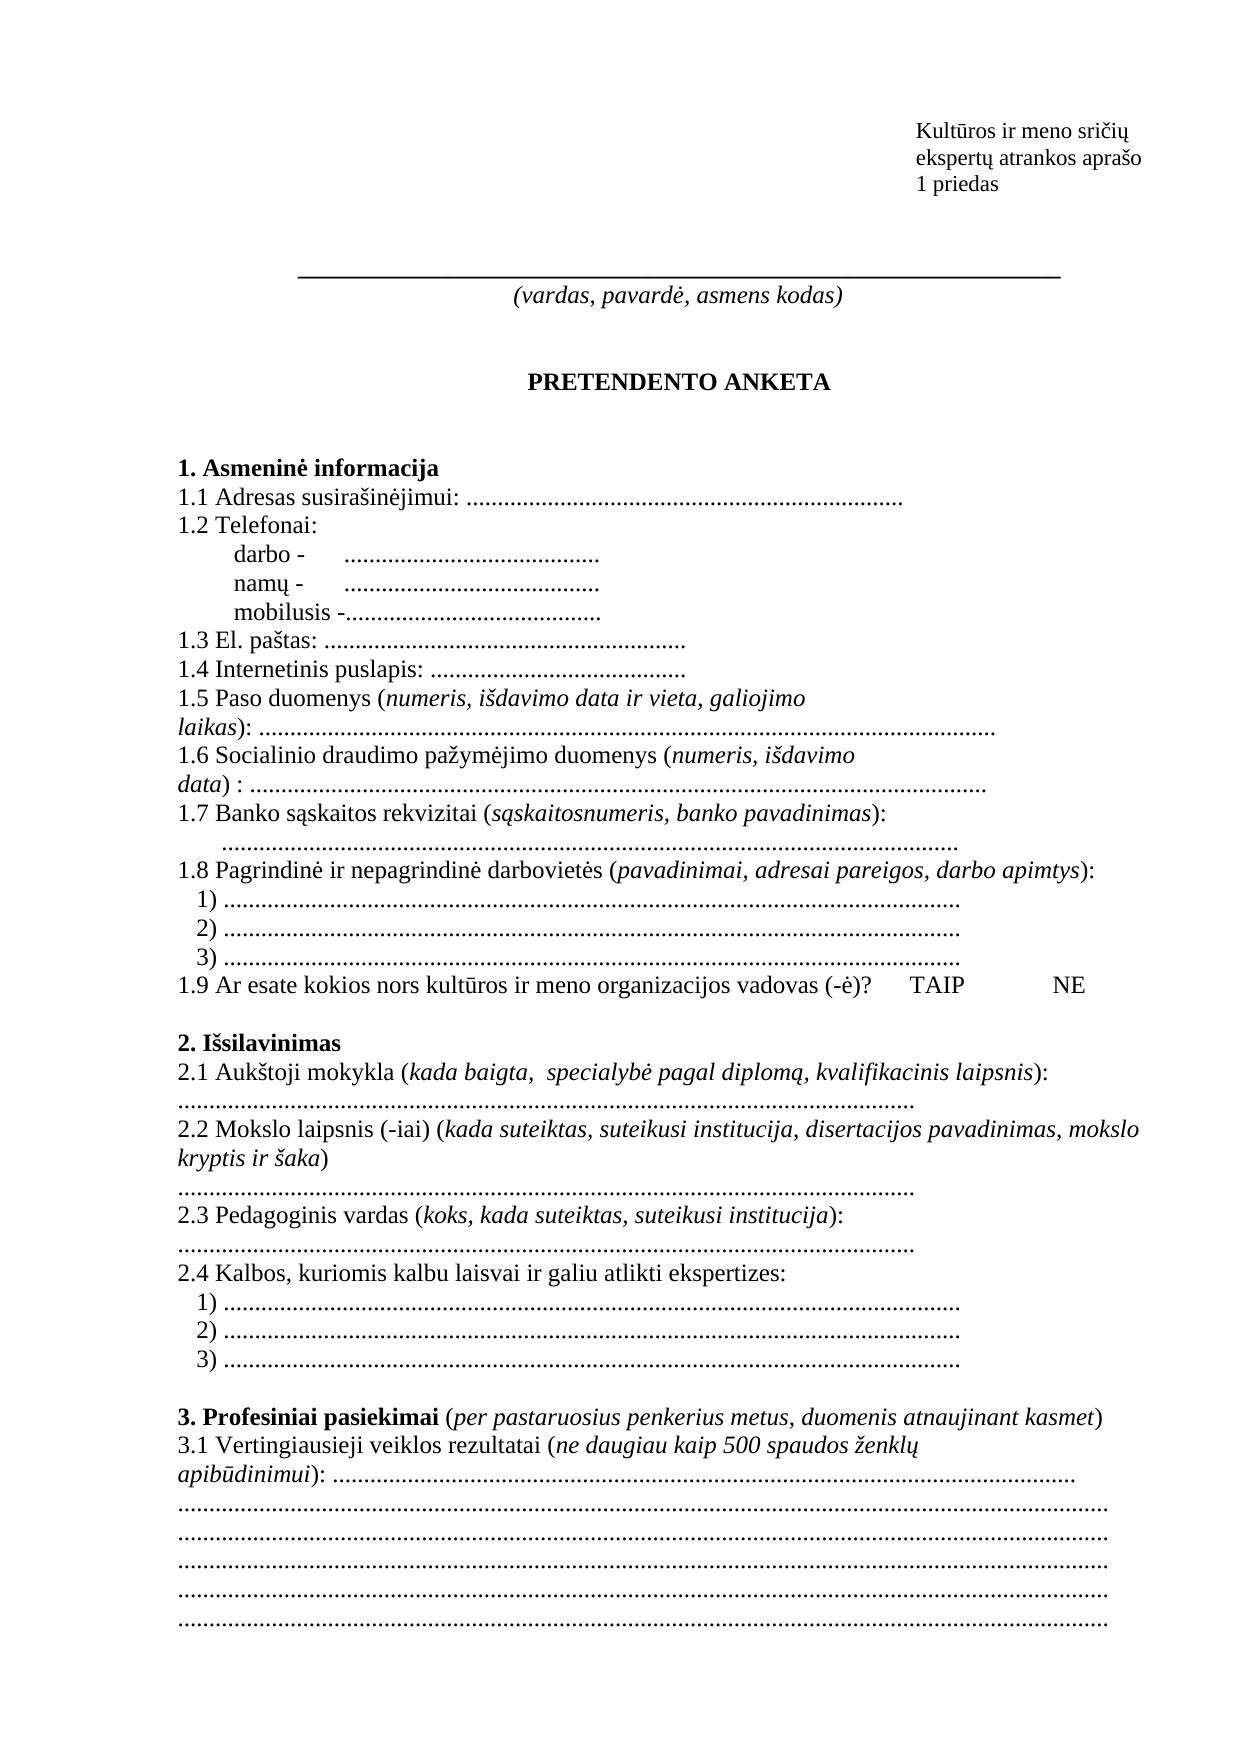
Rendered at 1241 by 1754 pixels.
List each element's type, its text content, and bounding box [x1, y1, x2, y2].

text 1.4 Internetinis puslapis: ......................................... [177, 654, 1181, 683]
text ...................................................................................................................... [177, 1229, 1181, 1258]
text 1.8 Pagrindinė ir nepagrindinė darbovietės (pavadinimai, adresai pareigos, darbo apimtys): [177, 855, 1181, 884]
text 1.7 Banko sąskaitos rekvizitai (sąskaitosnumeris, banko pavadinimas): [177, 798, 1181, 827]
text ..................................................................................................................................................... [177, 1545, 1181, 1574]
text ..................................................................................................................................................... [177, 1517, 1181, 1545]
text 2.1 Aukštoji mokykla (kada baigta, specialybė pagal diplomą, kvalifikacinis laipsnis): [177, 1057, 1181, 1085]
text namų - ......................................... [177, 568, 1181, 597]
text 2. Išsilavinimas [177, 1028, 1181, 1057]
text PRETENDENTO ANKETA [177, 367, 1181, 395]
text 2.3 Pedagoginis vardas (koks, kada suteiktas, suteikusi institucija): [177, 1200, 1181, 1229]
text 1. Asmeninė informacija [177, 453, 1181, 482]
text 3) ...................................................................................................................... [177, 942, 1181, 970]
text _____________________________________________________________ [177, 252, 1181, 280]
text 1.1 Adresas susirašinėjimui: ...................................................................... [177, 482, 1181, 510]
text Kultūros ir meno sričių [916, 117, 1181, 144]
text ekspertų atrankos aprašo [916, 144, 1181, 170]
text ...................................................................................................................... [177, 1172, 1181, 1200]
text 3.1 Vertingiausieji veiklos rezultatai (ne daugiau kaip 500 spaudos ženklų apibūdinimui): ....................................................................................................................... [177, 1430, 1181, 1488]
text 1.3 El. paštas: .......................................................... [177, 625, 1181, 654]
text ...................................................................................................................... [177, 1085, 1181, 1114]
text ..................................................................................................................................................... [177, 1603, 1181, 1632]
text 3) ...................................................................................................................... [177, 1344, 1181, 1373]
text 1) ...................................................................................................................... [177, 884, 1181, 913]
text 3. Profesiniai pasiekimai (per pastaruosius penkerius metus, duomenis atnaujinant kasmet) [177, 1402, 1181, 1430]
text ..................................................................................................................................................... [177, 1488, 1181, 1517]
text darbo - ......................................... [177, 539, 1181, 568]
text ..................................................................................................................................................... [177, 1574, 1181, 1603]
text mobilusis -......................................... [177, 597, 1181, 625]
text 2) ...................................................................................................................... [177, 1315, 1181, 1344]
text (vardas, pavardė, asmens kodas) [177, 280, 1181, 309]
text 2) ...................................................................................................................... [177, 913, 1181, 942]
text 1.5 Paso duomenys (numeris, išdavimo data ir vieta, galiojimo laikas): ...................................................................................................................... [177, 683, 1181, 740]
text 1 priedas [916, 170, 1181, 196]
text 1.2 Telefonai: [177, 510, 1181, 539]
text 2.2 Mokslo laipsnis (-iai) (kada suteiktas, suteikusi institucija, disertacijos pavadinimas, mokslo kryptis ir šaka) [177, 1114, 1181, 1172]
text 1.6 Socialinio draudimo pažymėjimo duomenys (numeris, išdavimo data) : ...................................................................................................................... [177, 740, 1181, 798]
text 1) ...................................................................................................................... [177, 1287, 1181, 1315]
text 1.9 Ar esate kokios nors kultūros ir meno organizacijos vadovas (-ė)? TAIP NE [177, 970, 1181, 999]
text ...................................................................................................................... [177, 827, 1181, 855]
text 2.4 Kalbos, kuriomis kalbu laisvai ir galiu atlikti ekspertizes: [177, 1258, 1181, 1287]
